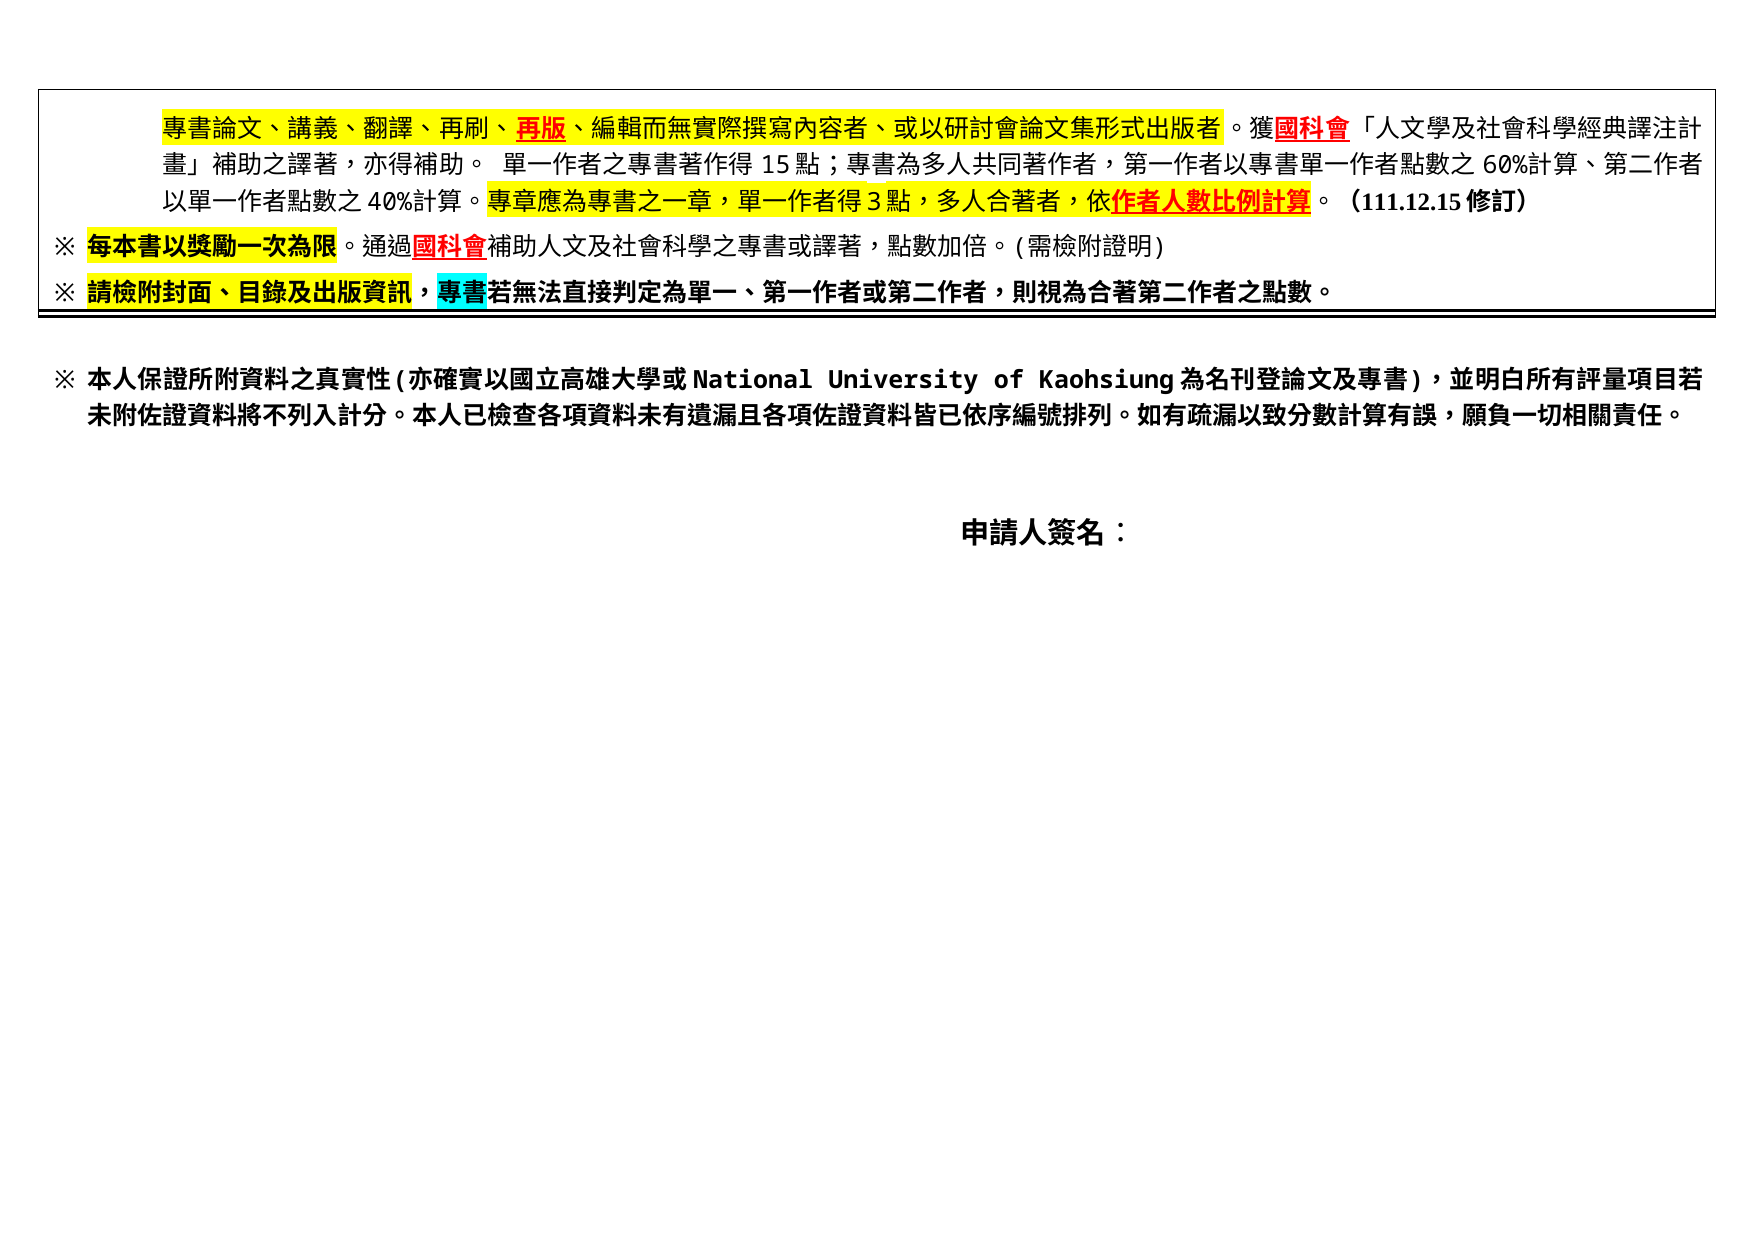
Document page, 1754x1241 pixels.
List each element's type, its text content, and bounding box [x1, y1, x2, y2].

table_cell 本人保證所附資料之真實性(亦確實以國立高雄大學或National University of Kaohsiung為名刊登論文及專書)，並明白所有評量項目若未附佐證資料將不列入計分。本人已檢查各項資料未有遺漏且各項佐證資料皆已依序編號排列。如有疏漏以致分數計算有誤，願負一切相關責任。 申請人簽名： [38, 318, 1716, 552]
table_cell 專書論文、講義、翻譯、再刷、再版、編輯而無實際撰寫內容者、或以研討會論文集形式出版者。獲國科會「人文學及社會科學經典譯注計畫」補助之譯著，亦得補助。 單一作者之專書著作得15點；專書為多人共同著作者，第一作者以專書單一作者點數之60%計算、第二作者以單一作者點數之40%計算。專章應為專書之一章，單一作者得3點，多人合著者，依作者人數比例計算。（111.12.15修訂） 每本書以獎勵一次為限。通過國科會補助人文及社會科學之專書或譯著，點數加倍。(需檢附證明) 請檢附封面、目錄及出版資訊，專書若無法直接判定為單一、第一作者或第二作者，則視為合著第二作者之點數。 [39, 90, 1715, 309]
